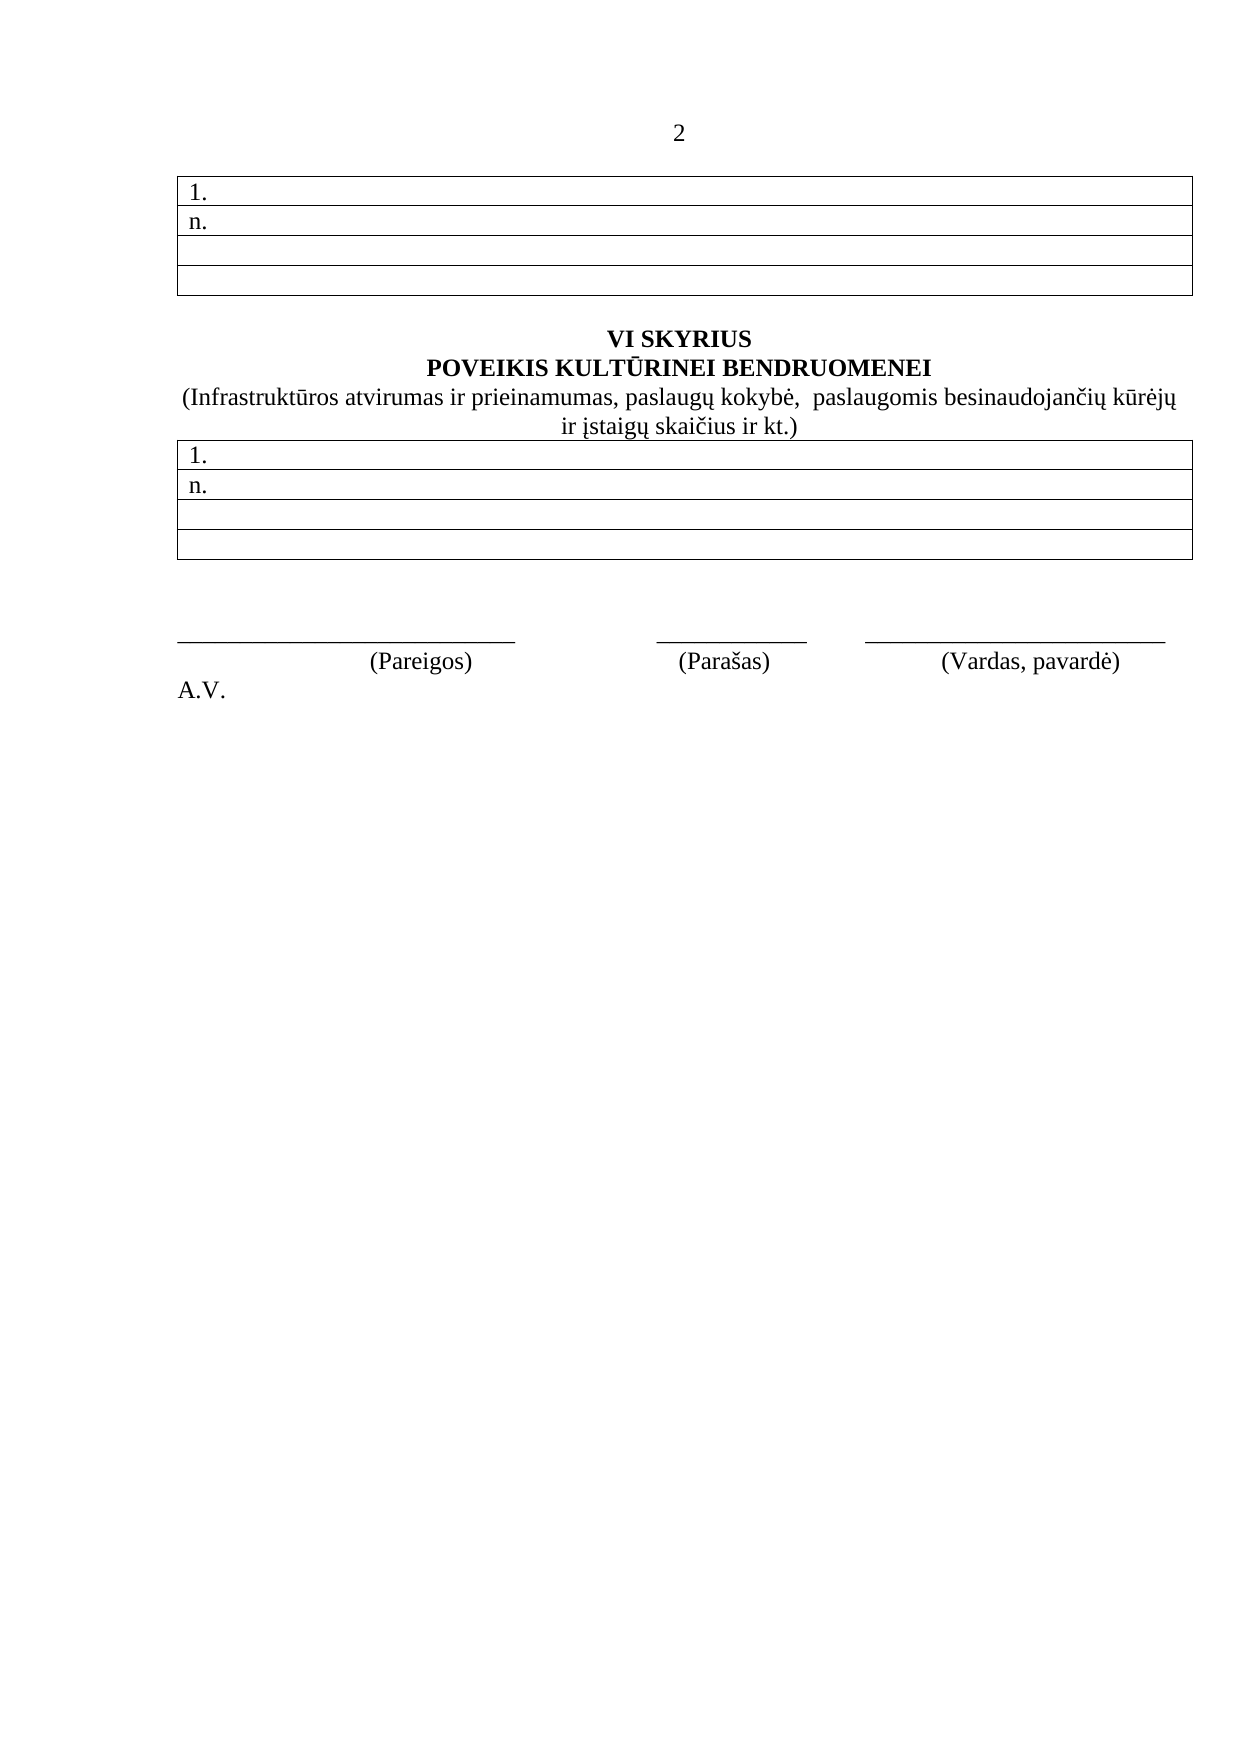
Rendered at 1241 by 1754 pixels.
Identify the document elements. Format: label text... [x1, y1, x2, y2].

table_cell [178, 530, 1192, 559]
table_cell [178, 500, 1192, 529]
table_cell [178, 266, 1192, 295]
table_cell n. [178, 206, 1192, 235]
table_cell [178, 236, 1192, 265]
text ___________________________ ____________ ________________________ [177, 617, 1181, 646]
text VI SKYRIUS [177, 324, 1181, 353]
table_cell n. [178, 470, 1192, 499]
text (Infrastruktūros atvirumas ir prieinamumas, paslaugų kokybė, paslaugomis besinaudojančių kūrėjų ir įstaigų skaičius ir kt.) [177, 382, 1181, 439]
table_header 1. [178, 177, 1192, 205]
text (Pareigos) (Parašas) (Vardas, pavardė) [177, 646, 1181, 675]
table_header 1. [178, 441, 1192, 469]
text POVEIKIS KULTŪRINEI BENDRUOMENEI [177, 353, 1181, 382]
text A.V. [177, 675, 1181, 703]
